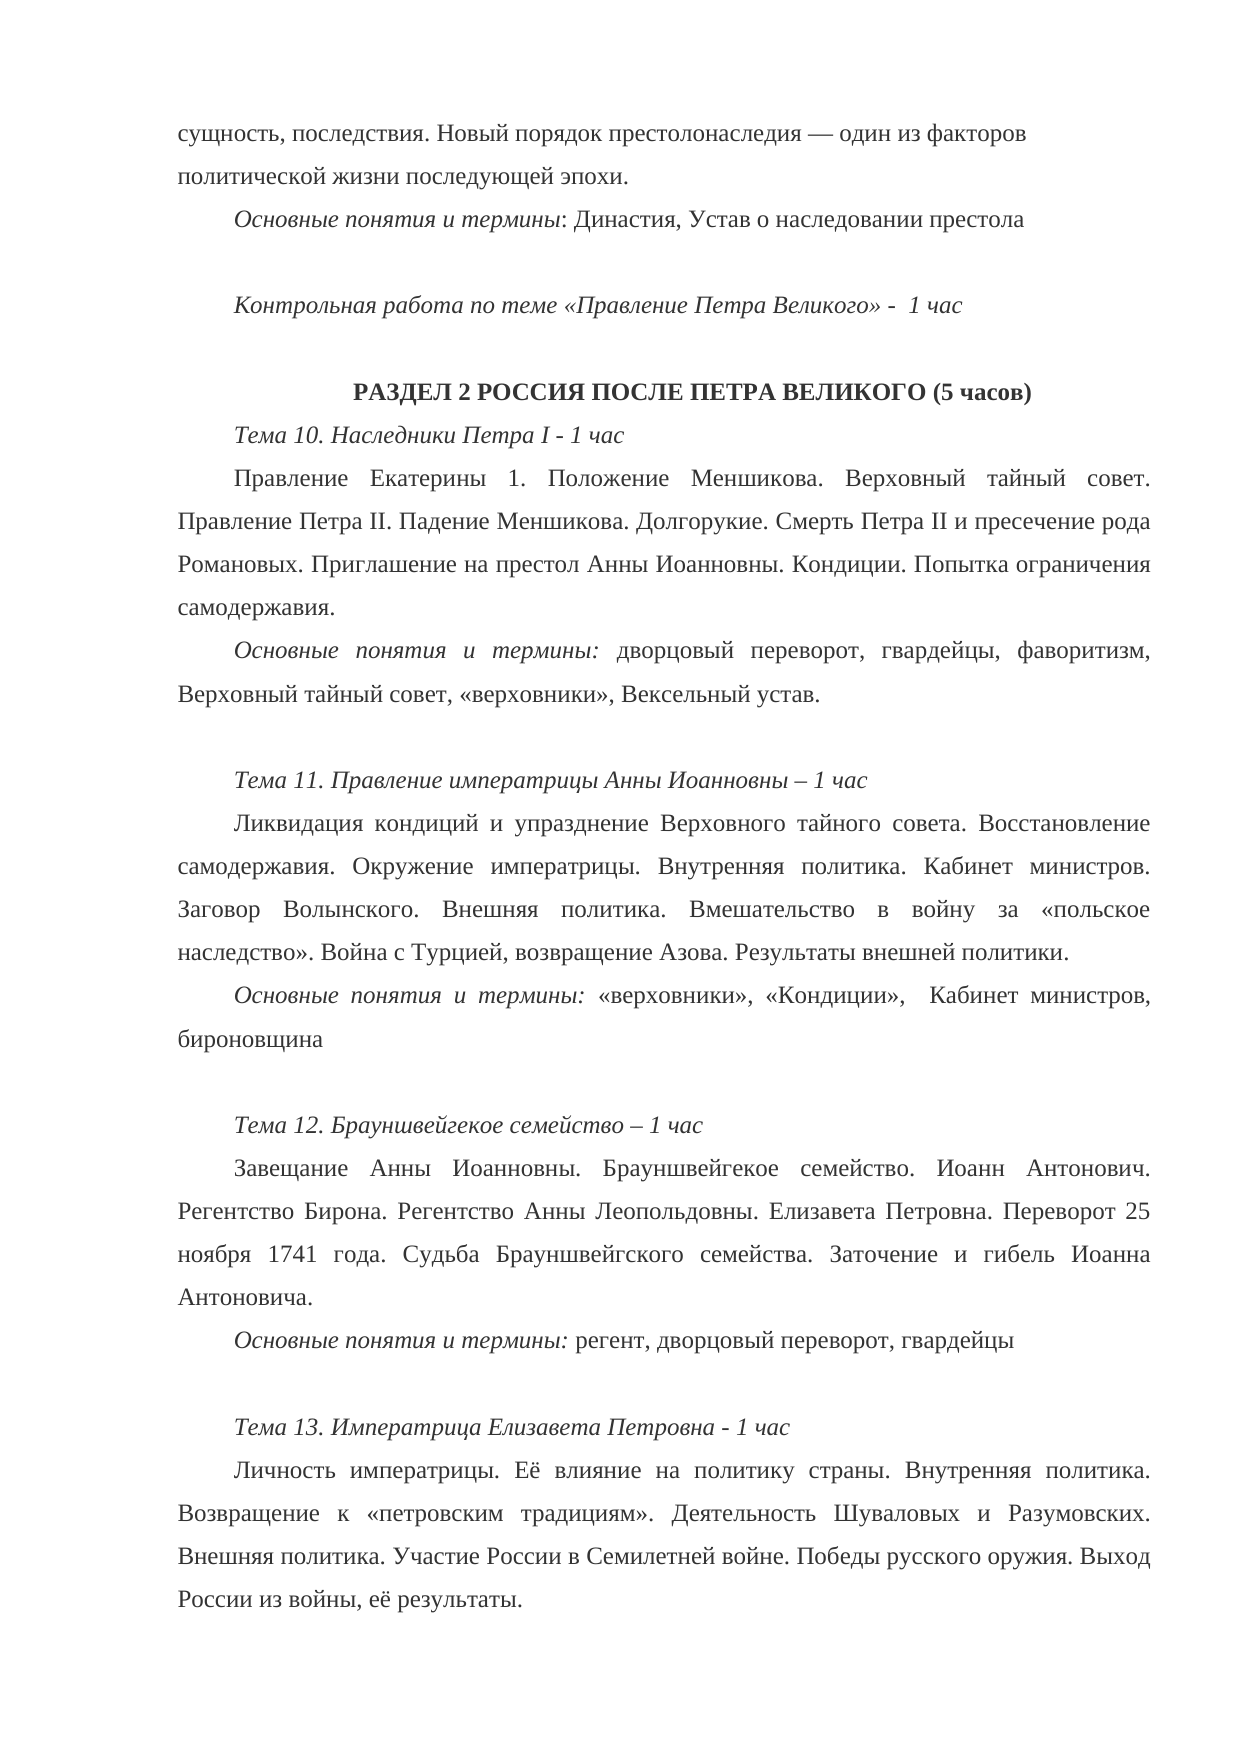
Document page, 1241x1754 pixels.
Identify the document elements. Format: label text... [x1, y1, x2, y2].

text Основные понятия и термины: Династия, Устав о наследовании престола [177, 204, 1152, 233]
text Тема 13. Императрица Елизавета Петровна - 1 час [177, 1412, 1152, 1441]
text Личность императрицы. Её влияние на политику страны. Внутренняя политика. Возвращение к «петровским традициям». Деятельность Шуваловых и Разумовских. Внешняя политика. Участие России в Семилетней войне. Победы русского оружия. Выход России из войны, её результаты. [177, 1455, 1152, 1613]
text Основные понятия и термины: дворцовый переворот, гвардейцы, фаворитизм, Верховный тайный совет, «верховники», Вексельный устав. [177, 636, 1152, 707]
text Тема 11. Правление императрицы Анны Иоанновны – 1 час [177, 765, 1152, 794]
text Тема 12. Брауншвейгекое семейство – 1 час [177, 1110, 1152, 1139]
text РАЗДЕЛ 2 РОССИЯ ПОСЛЕ ПЕТРА ВЕЛИКОГО (5 часов) [177, 377, 1152, 406]
text сущность, последствия. Новый порядок престолонаследия — один из факторов политической жизни последующей эпохи. [177, 118, 1152, 190]
text Ликвидация кондиций и упразднение Верховного тайного совета. Восстановление самодержавия. Окружение императрицы. Внутренняя политика. Кабинет министров. Заговор Волынского. Внешняя политика. Вмешательство в войну за «польское наследство». Война с Турцией, возвращение Азова. Результаты внешней политики. [177, 808, 1152, 966]
text Основные понятия и термины: регент, дворцовый переворот, гвардейцы [177, 1326, 1152, 1354]
text Контрольная работа по теме «Правление Петра Великого» - 1 час [177, 291, 1152, 319]
text Завещание Анны Иоанновны. Брауншвейгекое семейство. Иоанн Антонович. Регентство Бирона. Регентство Анны Леопольдовны. Елизавета Петровна. Переворот 25 ноября 1741 года. Судьба Брауншвейгского семейства. Заточение и гибель Иоанна Антоновича. [177, 1153, 1152, 1311]
text Основные понятия и термины: «верховники», «Кондиции», Кабинет министров, бироновщина [177, 981, 1152, 1052]
text Правление Екатерины 1. Положение Меншикова. Верховный тайный совет. Правление Петра II. Падение Меншикова. Долгорукие. Смерть Петра II и пресечение рода Романовых. Приглашение на престол Анны Иоанновны. Кондиции. Попытка ограничения самодержавия. [177, 463, 1152, 621]
text Тема 10. Наследники Петра I - 1 час [177, 420, 1152, 449]
